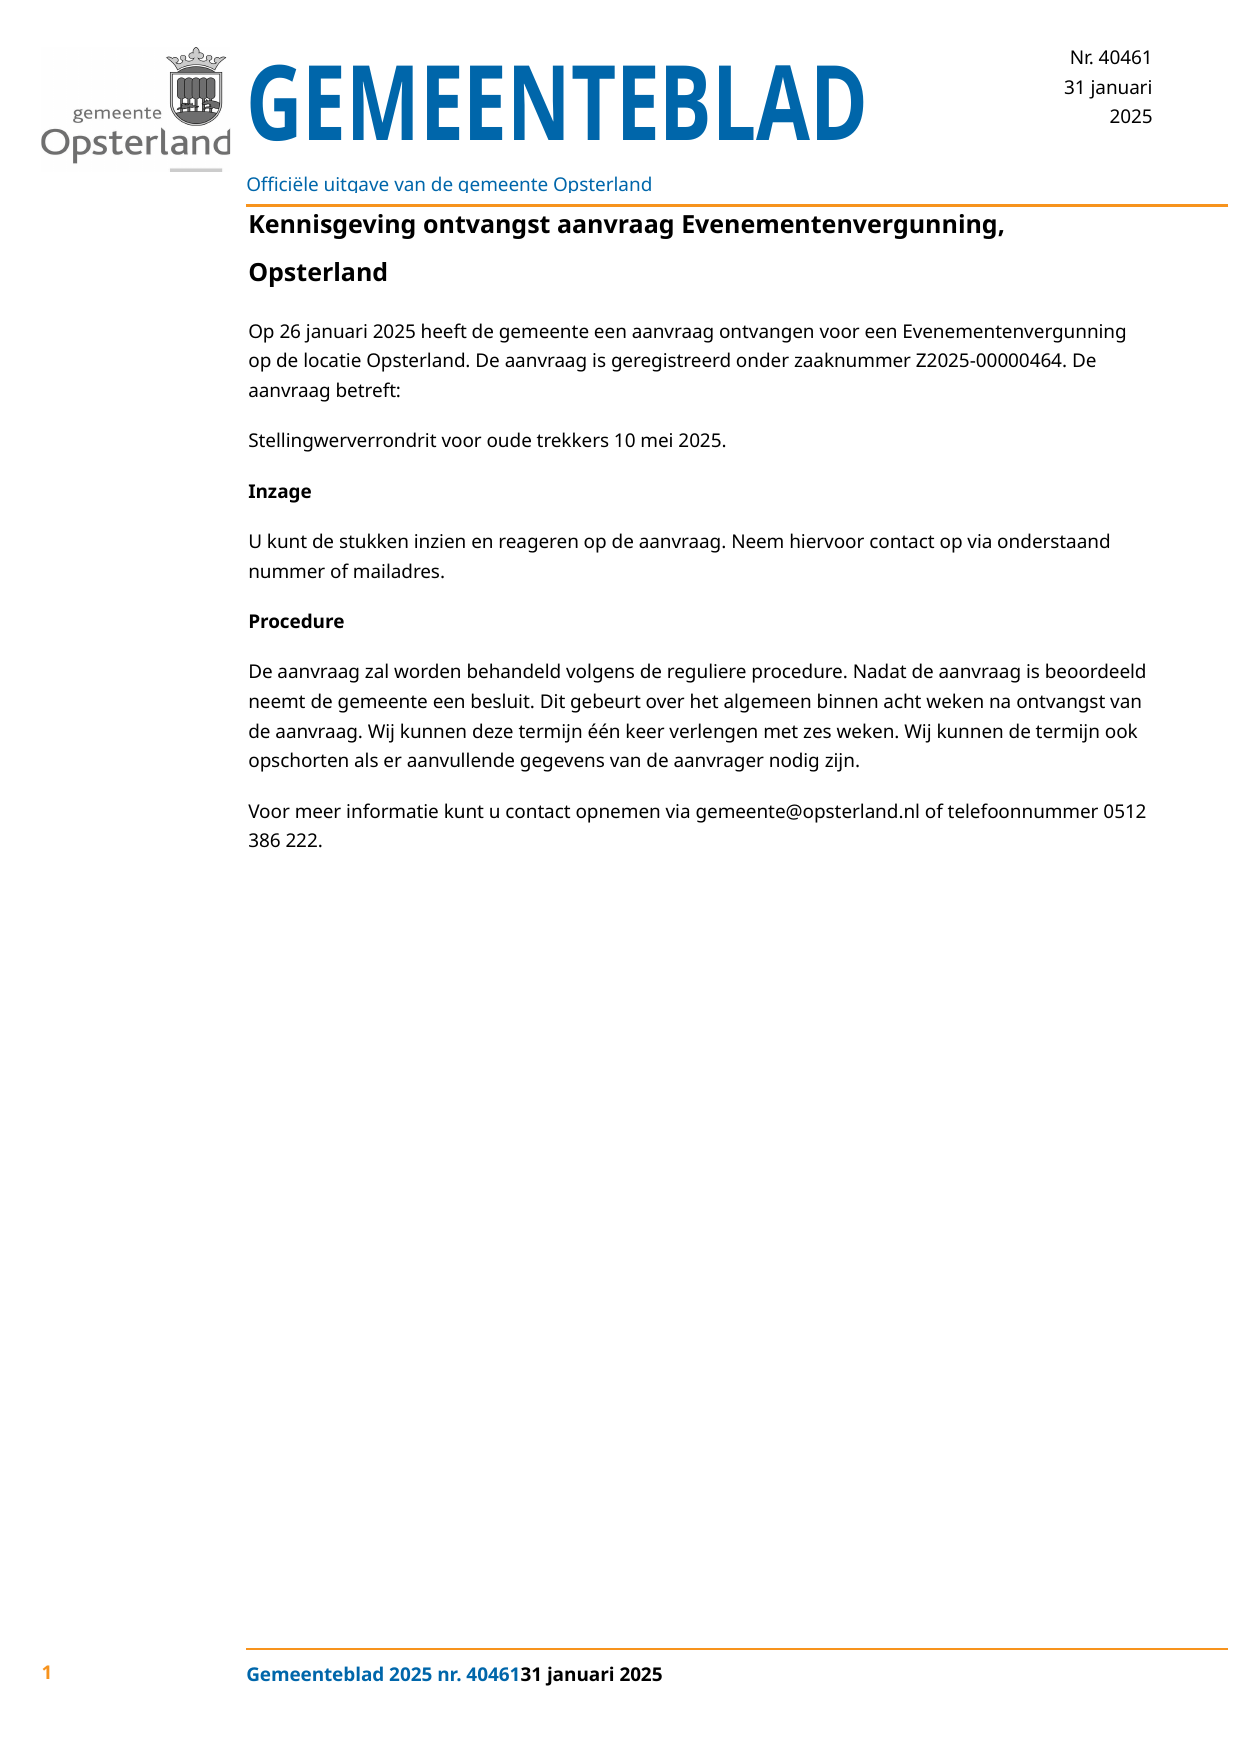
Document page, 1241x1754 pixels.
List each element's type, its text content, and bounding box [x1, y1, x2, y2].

text Kennisgeving ontvangst aanvraag Evenementenvergunning, Opsterland [248, 207, 1152, 288]
text U kunt de stukken inzien en reageren op de aanvraag. Neem hiervoor contact op via onderstaand nummer of mailadres. [248, 528, 1152, 584]
text Voor meer informatie kunt u contact opnemen via gemeente@opsterland.nl of telefoonnummer 0512 386 222. [248, 798, 1152, 853]
text Op 26 januari 2025 heeft de gemeente een aanvraag ontvangen voor een Evenementenvergunning op de locatie Opsterland. De aanvraag is geregistreerd onder zaaknummer Z2025-00000464. De aanvraag betreft: [248, 318, 1152, 403]
text De aanvraag zal worden behandeld volgens de reguliere procedure. Nadat de aanvraag is beoordeeld neemt de gemeente een besluit. Dit gebeurt over het algemeen binnen acht weken na ontvangst van de aanvraag. Wij kunnen deze termijn één keer verlengen met zes weken. Wij kunnen de termijn ook opschorten als er aanvullende gegevens van de aanvrager nodig zijn. [248, 659, 1152, 773]
picture [41, 47, 231, 172]
text Inzage [248, 478, 1152, 504]
text Procedure [248, 608, 1152, 634]
text Stellingwerverrondrit voor oude trekkers 10 mei 2025. [248, 427, 1152, 453]
